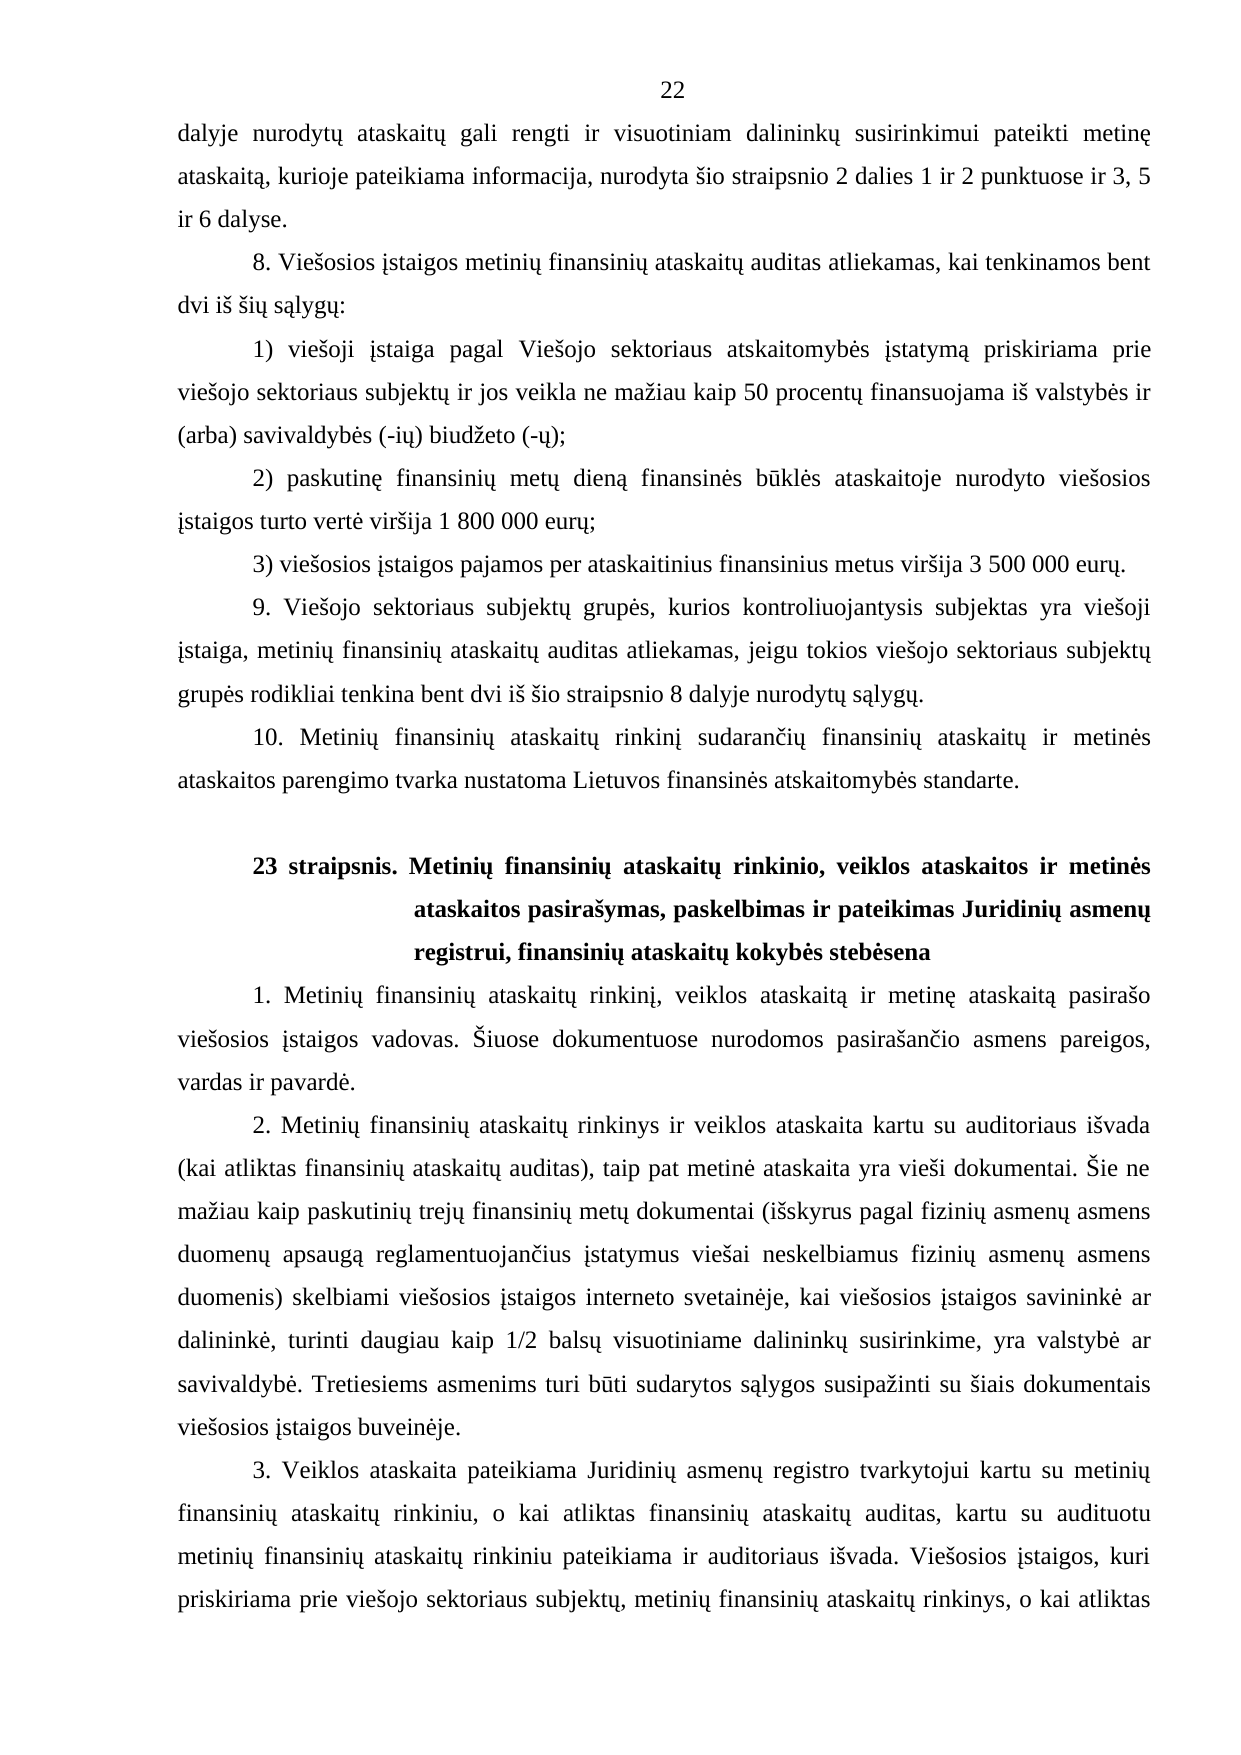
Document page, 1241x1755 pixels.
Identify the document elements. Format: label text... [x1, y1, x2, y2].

text 3) viešosios įstaigos pajamos per ataskaitinius finansinius metus viršija 3 500 000 eurų. [177, 549, 1152, 578]
text 2) paskutinę finansinių metų dieną finansinės būklės ataskaitoje nurodyto viešosios įstaigos turto vertė viršija 1 800 000 eurų; [177, 463, 1152, 535]
text 3. Veiklos ataskaita pateikiama Juridinių asmenų registro tvarkytojui kartu su metinių finansinių ataskaitų rinkiniu, o kai atliktas finansinių ataskaitų auditas, kartu su audituotu metinių finansinių ataskaitų rinkiniu pateikiama ir auditoriaus išvada. Viešosios įstaigos, kuri priskiriama prie viešojo sektoriaus subjektų, metinių finansinių ataskaitų rinkinys, o kai atliktas [177, 1455, 1152, 1613]
text 1. Metinių finansinių ataskaitų rinkinį, veiklos ataskaitą ir metinę ataskaitą pasirašo viešosios įstaigos vadovas. Šiuose dokumentuose nurodomos pasirašančio asmens pareigos, vardas ir pavardė. [177, 981, 1152, 1096]
text 1) viešoji įstaiga pagal Viešojo sektoriaus atskaitomybės įstatymą priskiriama prie viešojo sektoriaus subjektų ir jos veikla ne mažiau kaip 50 procentų finansuojama iš valstybės ir (arba) savivaldybės (-ių) biudžeto (-ų); [177, 334, 1152, 449]
text 9. Viešojo sektoriaus subjektų grupės, kurios kontroliuojantysis subjektas yra viešoji įstaiga, metinių finansinių ataskaitų auditas atliekamas, jeigu tokios viešojo sektoriaus subjektų grupės rodikliai tenkina bent dvi iš šio straipsnio 8 dalyje nurodytų sąlygų. [177, 592, 1152, 707]
text 8. Viešosios įstaigos metinių finansinių ataskaitų auditas atliekamas, kai tenkinamos bent dvi iš šių sąlygų: [177, 247, 1152, 319]
text 23 straipsnis. Metinių finansinių ataskaitų rinkinio, veiklos ataskaitos ir metinės ataskaitos pasirašymas, paskelbimas ir pateikimas Juridinių asmenų registrui, finansinių ataskaitų kokybės stebėsena [252, 851, 1152, 966]
text dalyje nurodytų ataskaitų gali rengti ir visuotiniam dalininkų susirinkimui pateikti metinę ataskaitą, kurioje pateikiama informacija, nurodyta šio straipsnio 2 dalies 1 ir 2 punktuose ir 3, 5 ir 6 dalyse. [177, 118, 1152, 233]
text 2. Metinių finansinių ataskaitų rinkinys ir veiklos ataskaita kartu su auditoriaus išvada (kai atliktas finansinių ataskaitų auditas), taip pat metinė ataskaita yra vieši dokumentai. Šie ne mažiau kaip paskutinių trejų finansinių metų dokumentai (išskyrus pagal fizinių asmenų asmens duomenų apsaugą reglamentuojančius įstatymus viešai neskelbiamus fizinių asmenų asmens duomenis) skelbiami viešosios įstaigos interneto svetainėje, kai viešosios įstaigos savininkė ar dalininkė, turinti daugiau kaip 1/2 balsų visuotiniame dalininkų susirinkime, yra valstybė ar savivaldybė. Tretiesiems asmenims turi būti sudarytos sąlygos susipažinti su šiais dokumentais viešosios įstaigos buveinėje. [177, 1110, 1152, 1441]
text 10. Metinių finansinių ataskaitų rinkinį sudarančių finansinių ataskaitų ir metinės ataskaitos parengimo tvarka nustatoma Lietuvos finansinės atskaitomybės standarte. [177, 722, 1152, 794]
